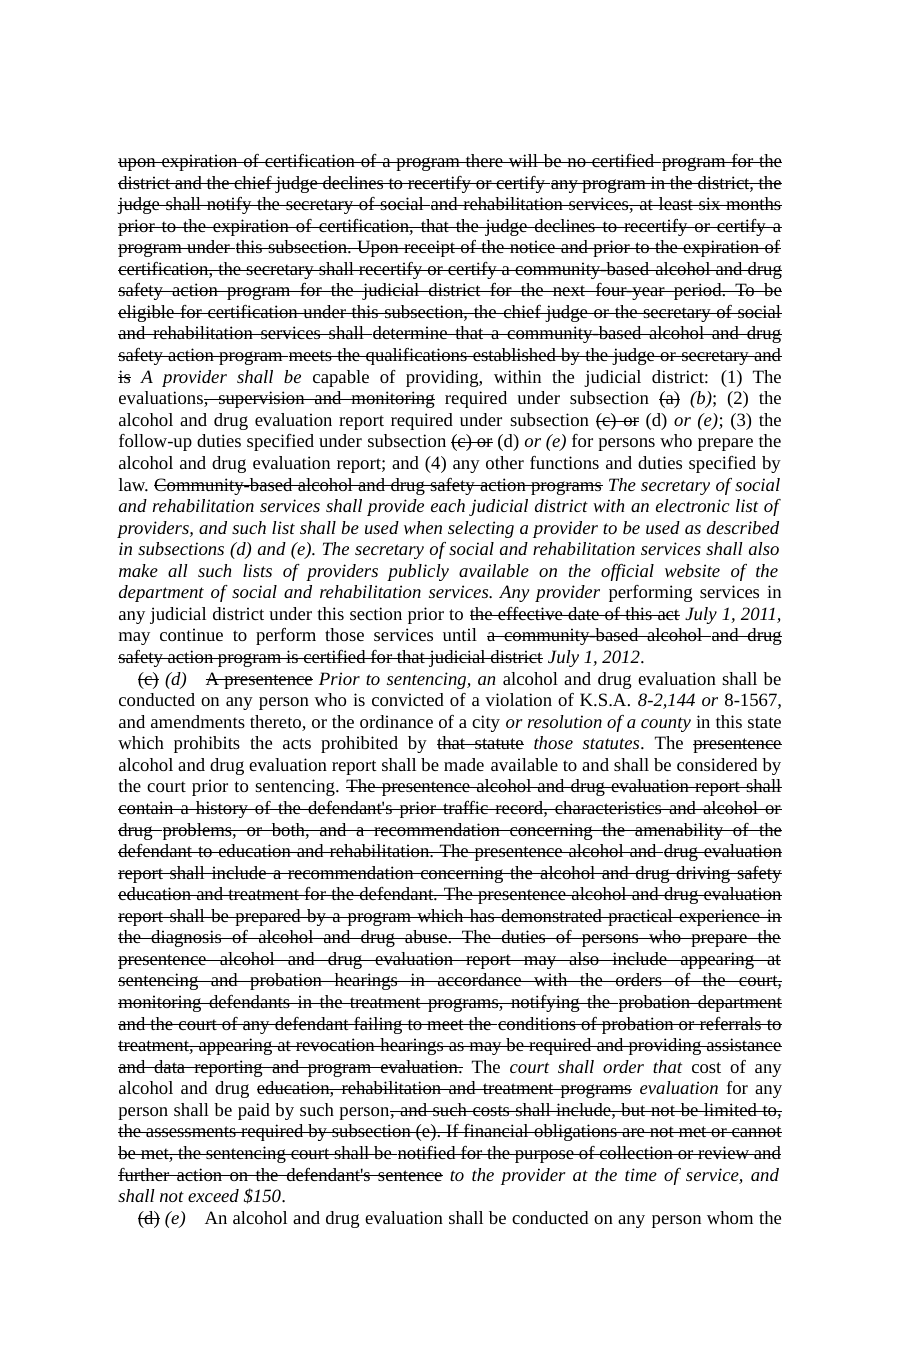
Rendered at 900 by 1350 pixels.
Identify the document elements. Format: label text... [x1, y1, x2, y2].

text (b) (c) The presentence alcohol and drug evaluation shall be conducted by a community-based alcohol and drug safety action program certified in accordance with the provisions of this subsection to provide evaluation and supervision services as described in subsections (c) and (d). A community-based alcohol and drug safety action program shall be certified either by the chief judge of the judicial district to be served by the program or by the secretary of social and rehabilitation services for judicial districts in which the chief judge declines to certify a program. In addition to any qualifications established by the secretary, the chief judge may establish qualifications for the certification of programs, which qualifications may include requirements for training, education and certification of personnel; supervision and monitoring of clients; fee reimbursement procedures; handling of conflicts of interest; delivery of services to clients unable to pay; and other matters relating to quality and delivery of services by the program. In establishing the qualifications for programs, the chief judge or the secretary shall give preference to those programs which have had practical experience prior to July 1, 1982, in diagnosis and referral in alcohol and drug abuse. Certification of a program by the chief judge shall be done with consultation and approval of a majority of the judges of the district court of the district and municipal judges of cities lying in whole or in part within the district. If within 60 days after the effective date of this act the chief judge declines to certify any program for the judicial district, the judge shall notify the secretary of social and rehabilitation services, and the secretary of social and rehabilitation services shall certify a community-based alcohol and drug safety action program for that judicial district. The certification shall be for a four-year period. Recertification of a program or certification of a different program shall be by the chief judge, with consultation and approval of a majority of the judges of the district court of the district and municipal judges of cities lying in whole or in part within the district. If upon expiration of certification of a program there will be no certified program for the district and the chief judge declines to recertify or certify any program in the district, the judge shall notify the secretary of social and rehabilitation services, at least six months prior to the expiration of certification, that the judge declines to recertify or certify a program under this subsection. Upon receipt of the notice and prior to the expiration of certification, the secretary shall recertify or certify a community-based alcohol and drug safety action program for the judicial district for the next four-year period. To be eligible for certification under this subsection, the chief judge or the secretary of social and rehabilitation services shall determine that a community-based alcohol and drug safety action program meets the qualifications established by the judge or secretary and is A provider shall be capable of providing, within the judicial district: (1) The evaluations, supervision and monitoring required under subsection (a) (b); (2) the alcohol and drug evaluation report required under subsection (c) or (d) or (e); (3) the follow-up duties specified under subsection (c) or (d) or (e) for persons who prepare the alcohol and drug evaluation report; and (4) any other functions and duties specified by law. Community-based alcohol and drug safety action programs The secretary of social and rehabilitation services shall provide each judicial district with an electronic list of providers, and such list shall be used when selecting a provider to be used as described in subsections (d) and (e). The secretary of social and rehabilitation services shall also make all such lists of providers publicly available on the official website of the department of social and rehabilitation services. Any provider performing services in any judicial district under this section prior to the effective date of this act July 1, 2011, may continue to perform those services until a community-based alcohol and drug safety action program is certified for that judicial district July 1, 2012. [118, 357, 782, 667]
text (c) (d) A presentence Prior to sentencing, an alcohol and drug evaluation shall be conducted on any person who is convicted of a violation of K.S.A. 8-2,144 or 8-1567, and amendments thereto, or the ordinance of a city or resolution of a county in this state which prohibits the acts prohibited by that statute those statutes. The presentence alcohol and drug evaluation report shall be made available to and shall be considered by the court prior to sentencing. The presentence alcohol and drug evaluation report shall contain a history of the defendant's prior traffic record, characteristics and alcohol or drug problems, or both, and a recommendation concerning the amenability of the defendant to education and rehabilitation. The presentence alcohol and drug evaluation report shall include a recommendation concerning the alcohol and drug driving safety education and treatment for the defendant. The presentence alcohol and drug evaluation report shall be prepared by a program which has demonstrated practical experience in the diagnosis of alcohol and drug abuse. The duties of persons who prepare the presentence alcohol and drug evaluation report may also include appearing at sentencing and probation hearings in accordance with the orders of the court, monitoring defendants in the treatment programs, notifying the probation department and the court of any defendant failing to meet the conditions of probation or referrals to treatment, appearing at revocation hearings as may be required and providing assistance and data reporting and program evaluation. The court shall order that cost of any alcohol and drug education, rehabilitation and treatment programs evaluation for any person shall be paid by such person, and such costs shall include, but not be limited to, the assessments required by subsection (e). If financial obligations are not met or cannot be met, the sentencing court shall be notified for the purpose of collection or review and further action on the defendant's sentence to the provider at the time of service, and shall not exceed $150. [118, 918, 782, 981]
text (c) (d) A presentence Prior to sentencing, an alcohol and drug evaluation shall be conducted on any person who is convicted of a violation of K.S.A. 8-2,144 or 8-1567, and amendments thereto, or the ordinance of a city or resolution of a county in this state which prohibits the acts prohibited by that statute those statutes. The presentence alcohol and drug evaluation report shall be made available to and shall be considered by the court prior to sentencing. The presentence alcohol and drug evaluation report shall contain a history of the defendant's prior traffic record, characteristics and alcohol or drug problems, or both, and a recommendation concerning the amenability of the defendant to education and rehabilitation. The presentence alcohol and drug evaluation report shall include a recommendation concerning the alcohol and drug driving safety education and treatment for the defendant. The presentence alcohol and drug evaluation report shall be prepared by a program which has demonstrated practical experience in the diagnosis of alcohol and drug abuse. The duties of persons who prepare the presentence alcohol and drug evaluation report may also include appearing at sentencing and probation hearings in accordance with the orders of the court, monitoring defendants in the treatment programs, notifying the probation department and the court of any defendant failing to meet the conditions of probation or referrals to treatment, appearing at revocation hearings as may be required and providing assistance and data reporting and program evaluation. The court shall order that cost of any alcohol and drug education, rehabilitation and treatment programs evaluation for any person shall be paid by such person, and such costs shall include, but not be limited to, the assessments required by subsection (e). If financial obligations are not met or cannot be met, the sentencing court shall be notified for the purpose of collection or review and further action on the defendant's sentence to the provider at the time of service, and shall not exceed $150. [118, 1047, 782, 1132]
text (c) (d) A presentence Prior to sentencing, an alcohol and drug evaluation shall be conducted on any person who is convicted of a violation of K.S.A. 8-2,144 or 8-1567, and amendments thereto, or the ordinance of a city or resolution of a county in this state which prohibits the acts prohibited by that statute those statutes. The presentence alcohol and drug evaluation report shall be made available to and shall be considered by the court prior to sentencing. The presentence alcohol and drug evaluation report shall contain a history of the defendant's prior traffic record, characteristics and alcohol or drug problems, or both, and a recommendation concerning the amenability of the defendant to education and rehabilitation. The presentence alcohol and drug evaluation report shall include a recommendation concerning the alcohol and drug driving safety education and treatment for the defendant. The presentence alcohol and drug evaluation report shall be prepared by a program which has demonstrated practical experience in the diagnosis of alcohol and drug abuse. The duties of persons who prepare the presentence alcohol and drug evaluation report may also include appearing at sentencing and probation hearings in accordance with the orders of the court, monitoring defendants in the treatment programs, notifying the probation department and the court of any defendant failing to meet the conditions of probation or referrals to treatment, appearing at revocation hearings as may be required and providing assistance and data reporting and program evaluation. The court shall order that cost of any alcohol and drug education, rehabilitation and treatment programs evaluation for any person shall be paid by such person, and such costs shall include, but not be limited to, the assessments required by subsection (e). If financial obligations are not met or cannot be met, the sentencing court shall be notified for the purpose of collection or review and further action on the defendant's sentence to the provider at the time of service, and shall not exceed $150. [118, 667, 782, 809]
text (c) (d) A presentence Prior to sentencing, an alcohol and drug evaluation shall be conducted on any person who is convicted of a violation of K.S.A. 8-2,144 or 8-1567, and amendments thereto, or the ordinance of a city or resolution of a county in this state which prohibits the acts prohibited by that statute those statutes. The presentence alcohol and drug evaluation report shall be made available to and shall be considered by the court prior to sentencing. The presentence alcohol and drug evaluation report shall contain a history of the defendant's prior traffic record, characteristics and alcohol or drug problems, or both, and a recommendation concerning the amenability of the defendant to education and rehabilitation. The presentence alcohol and drug evaluation report shall include a recommendation concerning the alcohol and drug driving safety education and treatment for the defendant. The presentence alcohol and drug evaluation report shall be prepared by a program which has demonstrated practical experience in the diagnosis of alcohol and drug abuse. The duties of persons who prepare the presentence alcohol and drug evaluation report may also include appearing at sentencing and probation hearings in accordance with the orders of the court, monitoring defendants in the treatment programs, notifying the probation department and the court of any defendant failing to meet the conditions of probation or referrals to treatment, appearing at revocation hearings as may be required and providing assistance and data reporting and program evaluation. The court shall order that cost of any alcohol and drug education, rehabilitation and treatment programs evaluation for any person shall be paid by such person, and such costs shall include, but not be limited to, the assessments required by subsection (e). If financial obligations are not met or cannot be met, the sentencing court shall be notified for the purpose of collection or review and further action on the defendant's sentence to the provider at the time of service, and shall not exceed $150. [118, 1133, 782, 1207]
